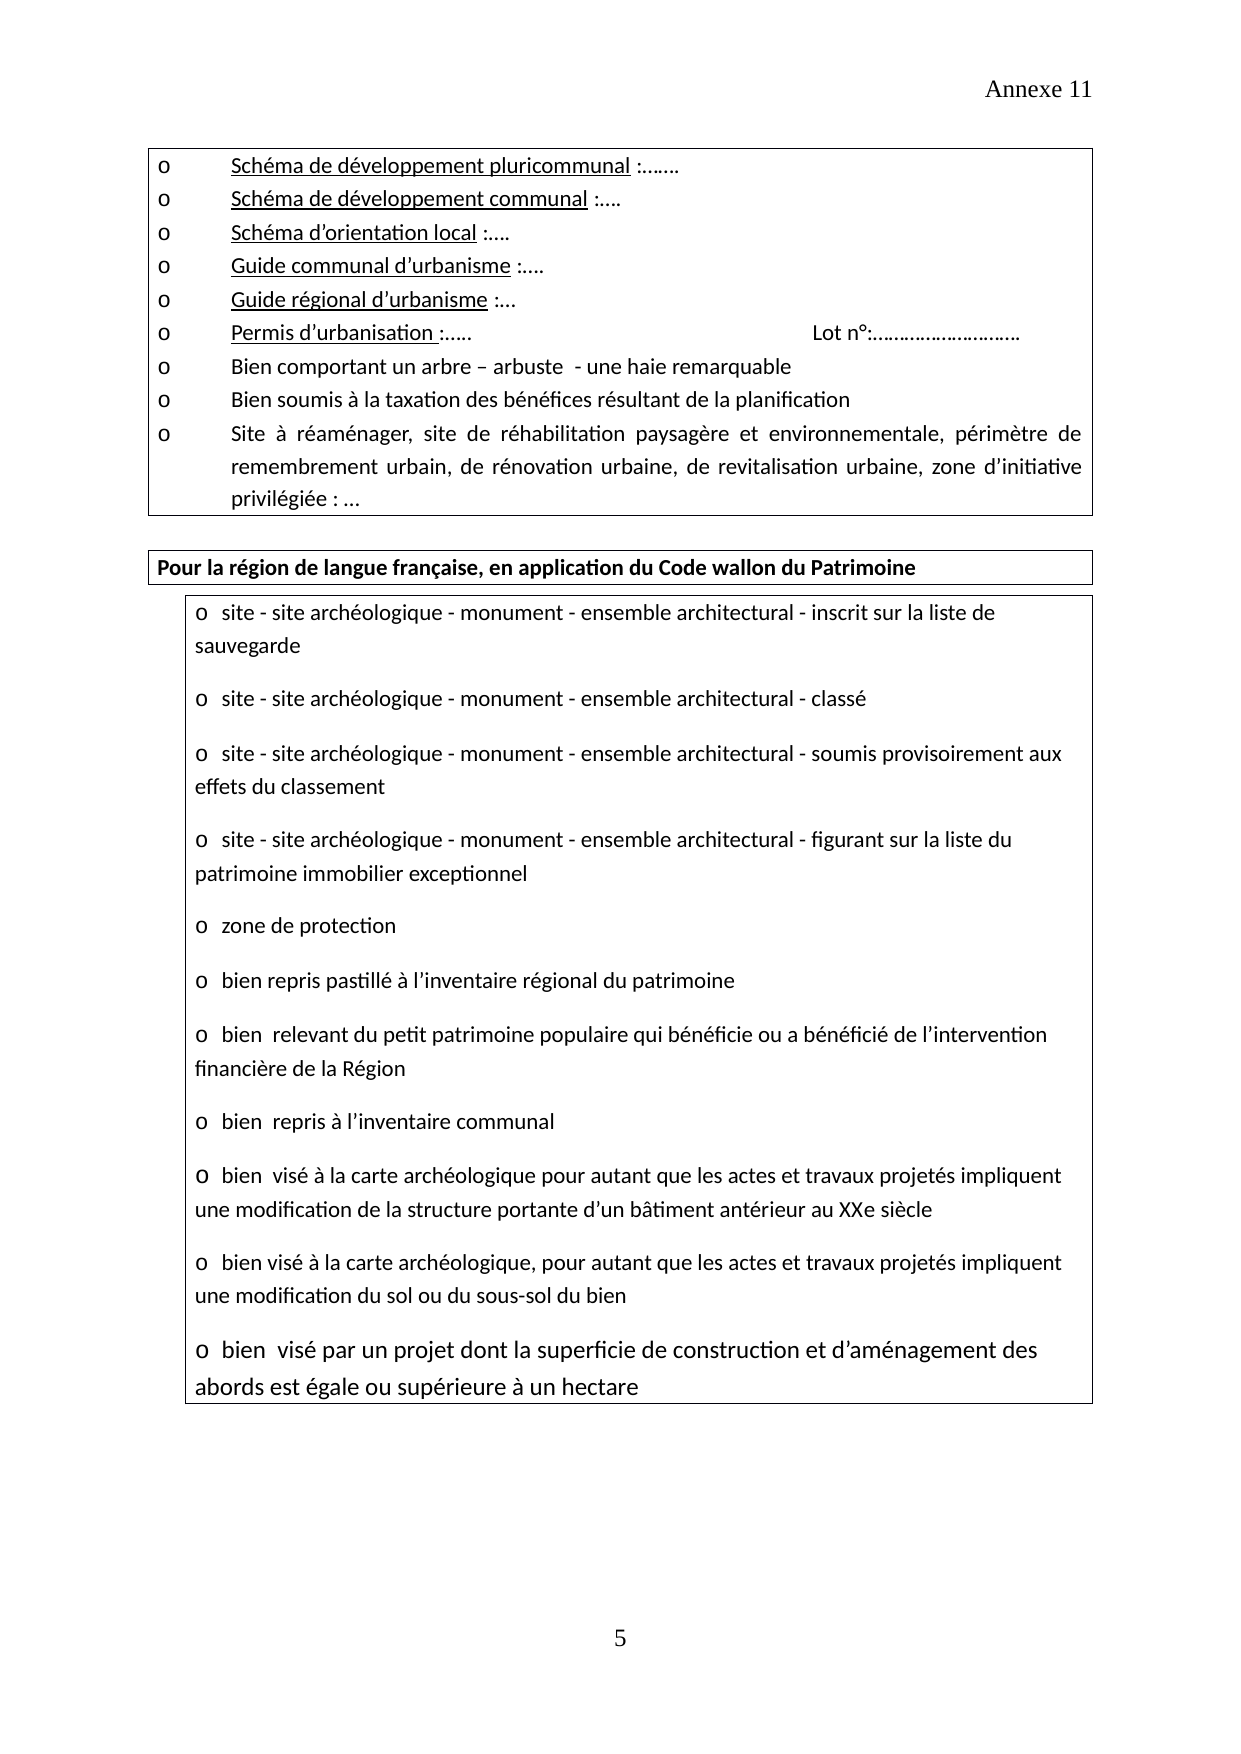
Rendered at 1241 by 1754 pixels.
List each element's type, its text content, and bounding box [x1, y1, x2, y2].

list bien relevant du petit patrimoine populaire qui bénéficie ou a bénéficié de l’intervention financière de la Région [186, 1017, 1092, 1082]
list site - site archéologique - monument - ensemble architectural - inscrit sur la liste de sauvegarde [186, 596, 1092, 659]
list Schéma de développement communal :…. [149, 181, 1092, 213]
list Guide communal d’urbanisme :…. [149, 248, 1092, 281]
list Guide régional d’urbanisme :… [149, 282, 1092, 314]
list site - site archéologique - monument - ensemble architectural - classé [186, 681, 1092, 714]
list site - site archéologique - monument - ensemble architectural - figurant sur la liste du patrimoine immobilier exceptionnel [186, 822, 1092, 887]
list Schéma d’orientation local :…. [149, 215, 1092, 247]
list bien visé par un projet dont la superficie de construction et d’aménagement des abords est égale ou supérieure à un hectare [186, 1331, 1092, 1403]
list bien visé à la carte archéologique, pour autant que les actes et travaux projetés impliquent une modification du sol ou du sous-sol du bien [186, 1245, 1092, 1309]
list Permis d’urbanisation :….. Lot n°:………………………. [149, 315, 1092, 348]
list Bien soumis à la taxation des bénéfices résultant de la planification [149, 382, 1092, 415]
list bien repris pastillé à l’inventaire régional du patrimoine [186, 963, 1092, 995]
list site - site archéologique - monument - ensemble architectural - soumis provisoirement aux effets du classement [186, 736, 1092, 800]
text Pour la région de langue française, en application du Code wallon du Patrimoine [149, 551, 1092, 584]
list Schéma de développement pluricommunal :……. [149, 149, 1092, 180]
list Bien comportant un arbre – arbuste - une haie remarquable [149, 349, 1092, 381]
list bien repris à l’inventaire communal [186, 1104, 1092, 1136]
list bien visé à la carte archéologique pour autant que les actes et travaux projetés impliquent une modification de la structure portante d’un bâtiment antérieur au XXe siècle [186, 1158, 1092, 1223]
list Site à réaménager, site de réhabilitation paysagère et environnementale, périmètre de remembrement urbain, de rénovation urbaine, de revitalisation urbaine, zone d’initiative privilégiée : … [149, 416, 1092, 515]
list zone de protection [186, 908, 1092, 941]
